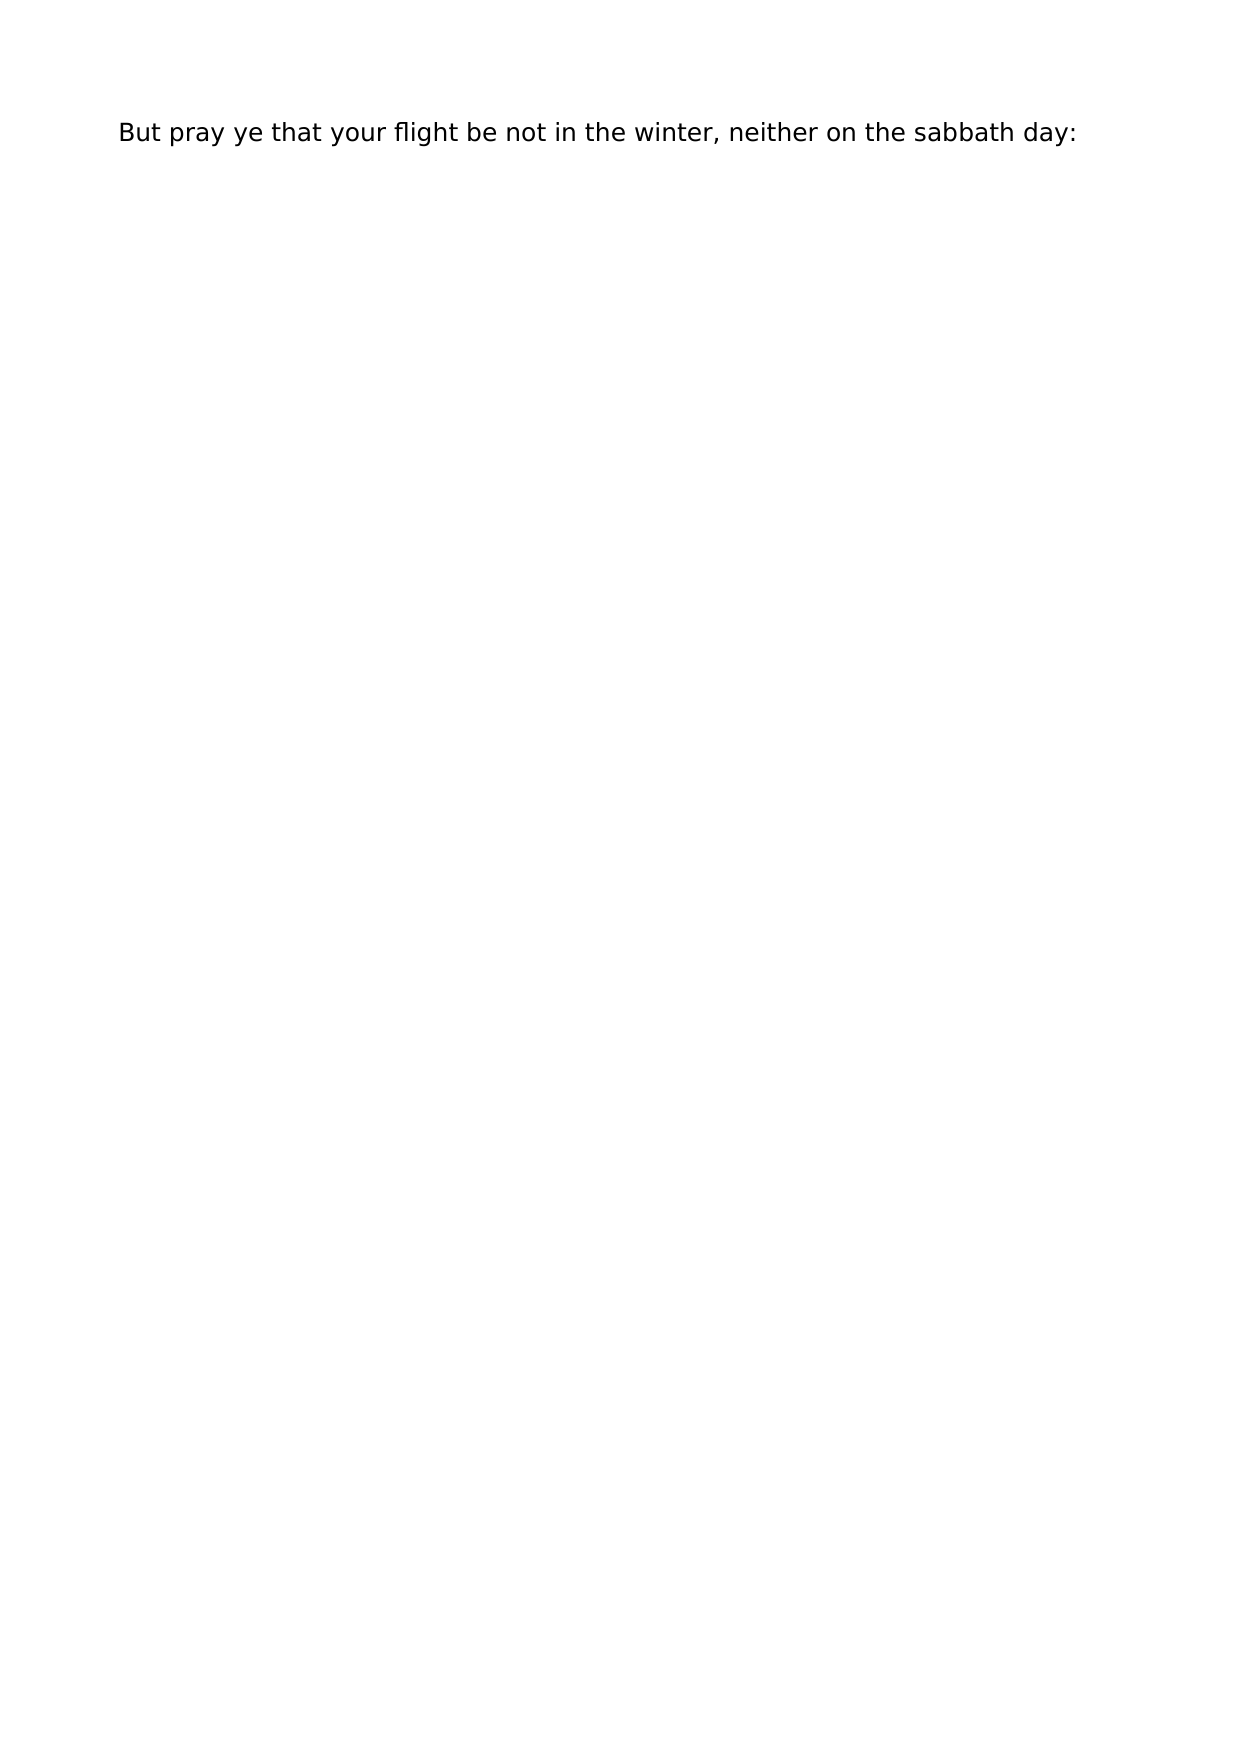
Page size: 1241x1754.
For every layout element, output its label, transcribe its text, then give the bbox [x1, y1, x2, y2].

text But pray ye that your flight be not in the winter, neither on the sabbath day: [118, 118, 1122, 147]
